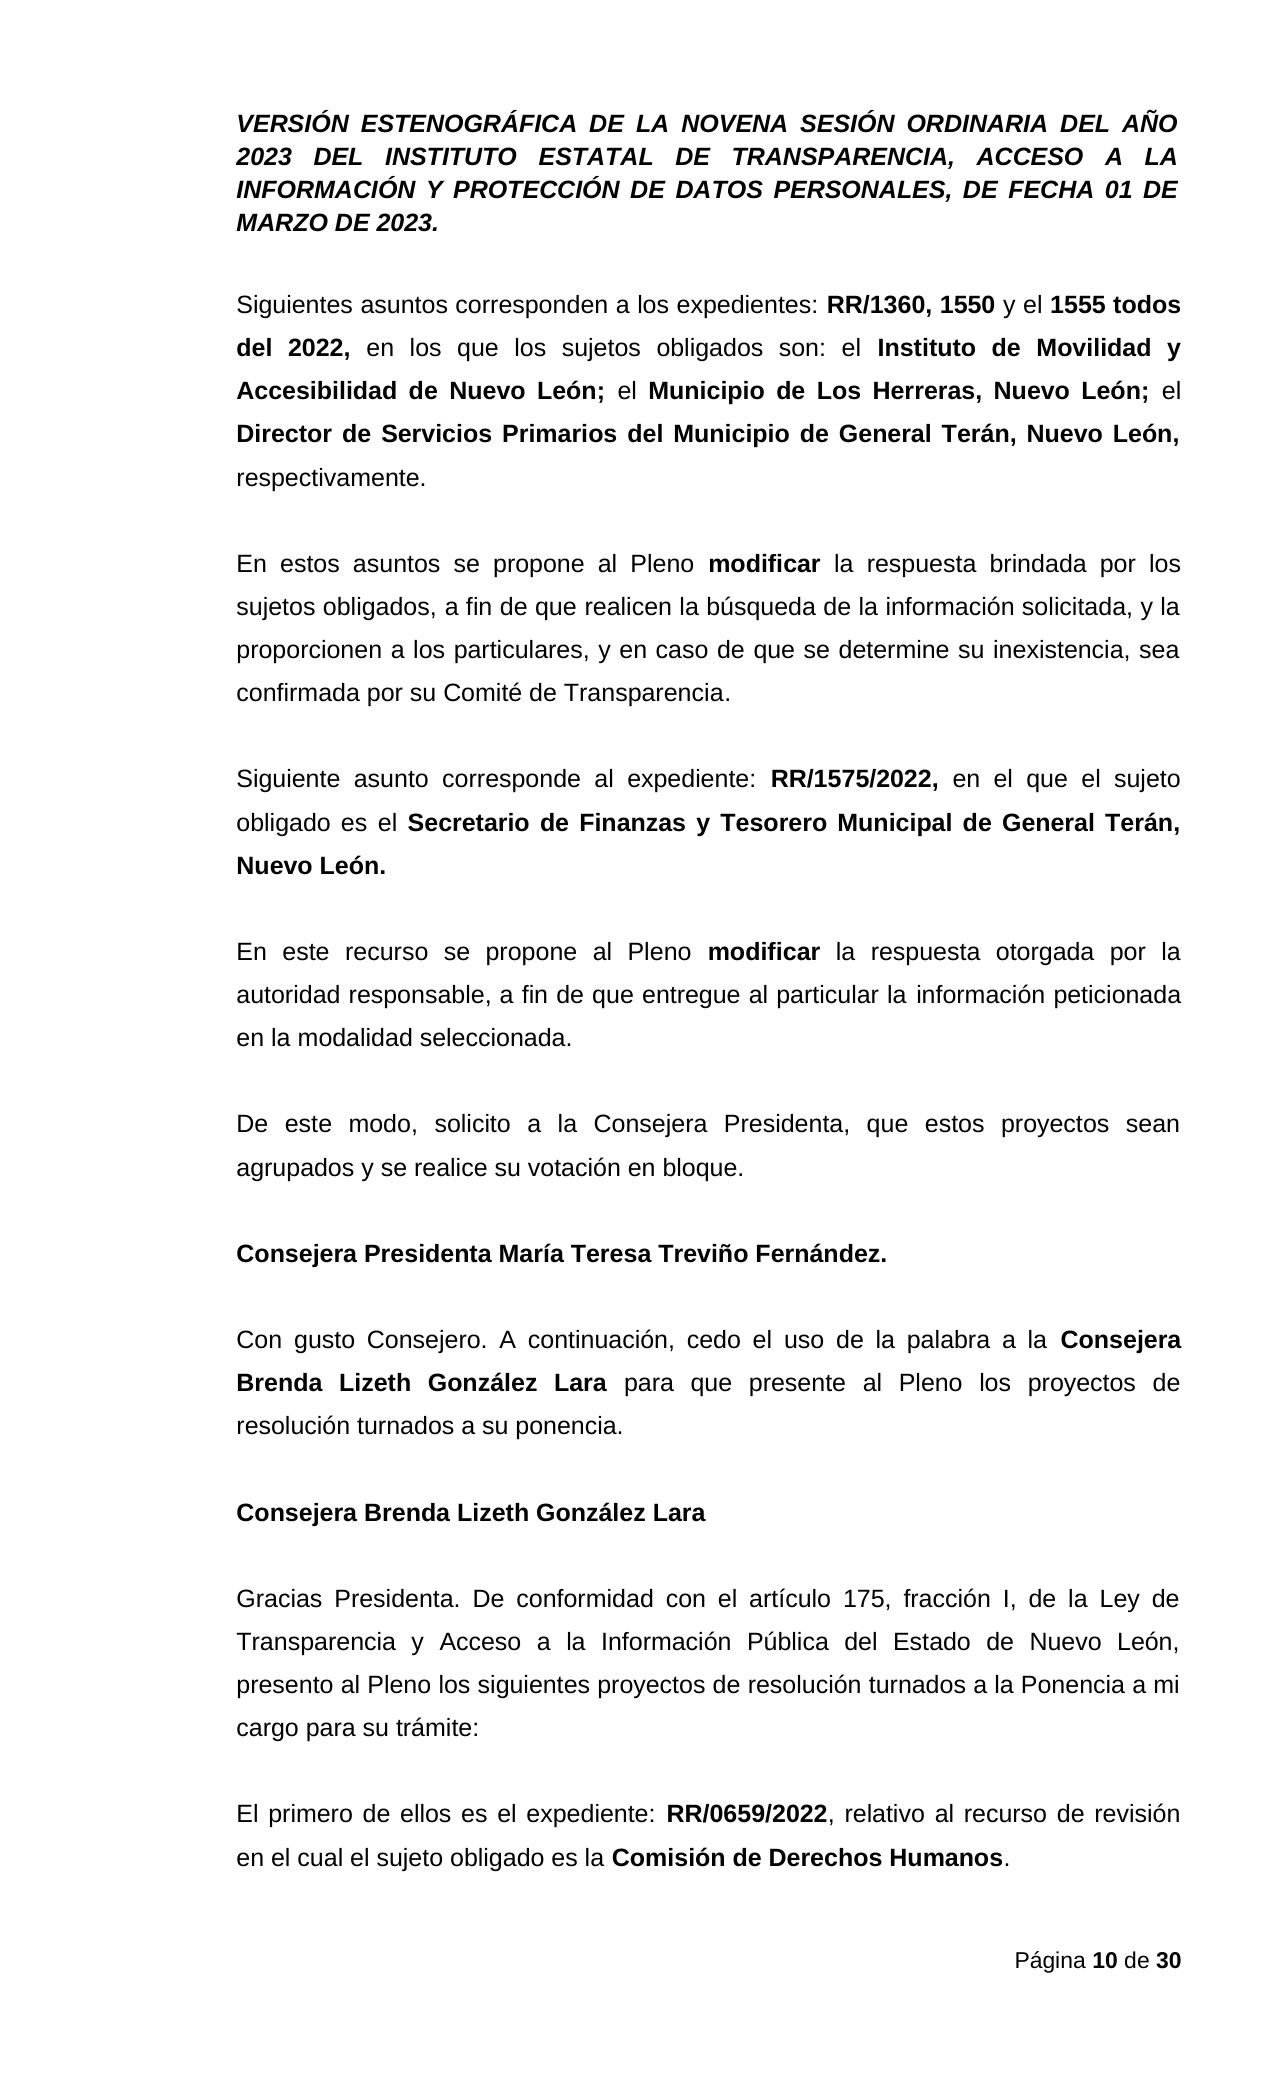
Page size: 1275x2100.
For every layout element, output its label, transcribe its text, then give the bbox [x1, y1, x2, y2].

text En estos asuntos se propone al Pleno modificar la respuesta brindada por los sujetos obligados, a fin de que realicen la búsqueda de la información solicitada, y la proporcionen a los particulares, y en caso de que se determine su inexistencia, sea confirmada por su Comité de Transparencia. [236, 549, 1181, 707]
text Siguiente asunto corresponde al expediente: RR/1575/2022, en el que el sujeto obligado es el Secretario de Finanzas y Tesorero Municipal de General Terán, Nuevo León. [236, 764, 1181, 879]
text Consejera Presidenta María Teresa Treviño Fernández. [236, 1239, 1181, 1268]
text Consejera Brenda Lizeth González Lara [236, 1498, 1181, 1526]
text Siguientes asuntos corresponden a los expedientes: RR/1360, 1550 y el 1555 todos del 2022, en los que los sujetos obligados son: el Instituto de Movilidad y Accesibilidad de Nuevo León; el Municipio de Los Herreras, Nuevo León; el Director de Servicios Primarios del Municipio de General Terán, Nuevo León, respectivamente. [236, 290, 1181, 491]
text El primero de ellos es el expediente: RR/0659/2022, relativo al recurso de revisión en el cual el sujeto obligado es la Comisión de Derechos Humanos. [236, 1799, 1181, 1871]
text Con gusto Consejero. A continuación, cedo el uso de la palabra a la Consejera Brenda Lizeth González Lara para que presente al Pleno los proyectos de resolución turnados a su ponencia. [236, 1325, 1181, 1440]
text Gracias Presidenta. De conformidad con el artículo 175, fracción I, de la Ley de Transparencia y Acceso a la Información Pública del Estado de Nuevo León, presento al Pleno los siguientes proyectos de resolución turnados a la Ponencia a mi cargo para su trámite: [236, 1584, 1181, 1742]
text En este recurso se propone al Pleno modificar la respuesta otorgada por la autoridad responsable, a fin de que entregue al particular la información peticionada en la modalidad seleccionada. [236, 937, 1181, 1052]
text De este modo, solicito a la Consejera Presidenta, que estos proyectos sean agrupados y se realice su votación en bloque. [236, 1109, 1181, 1181]
